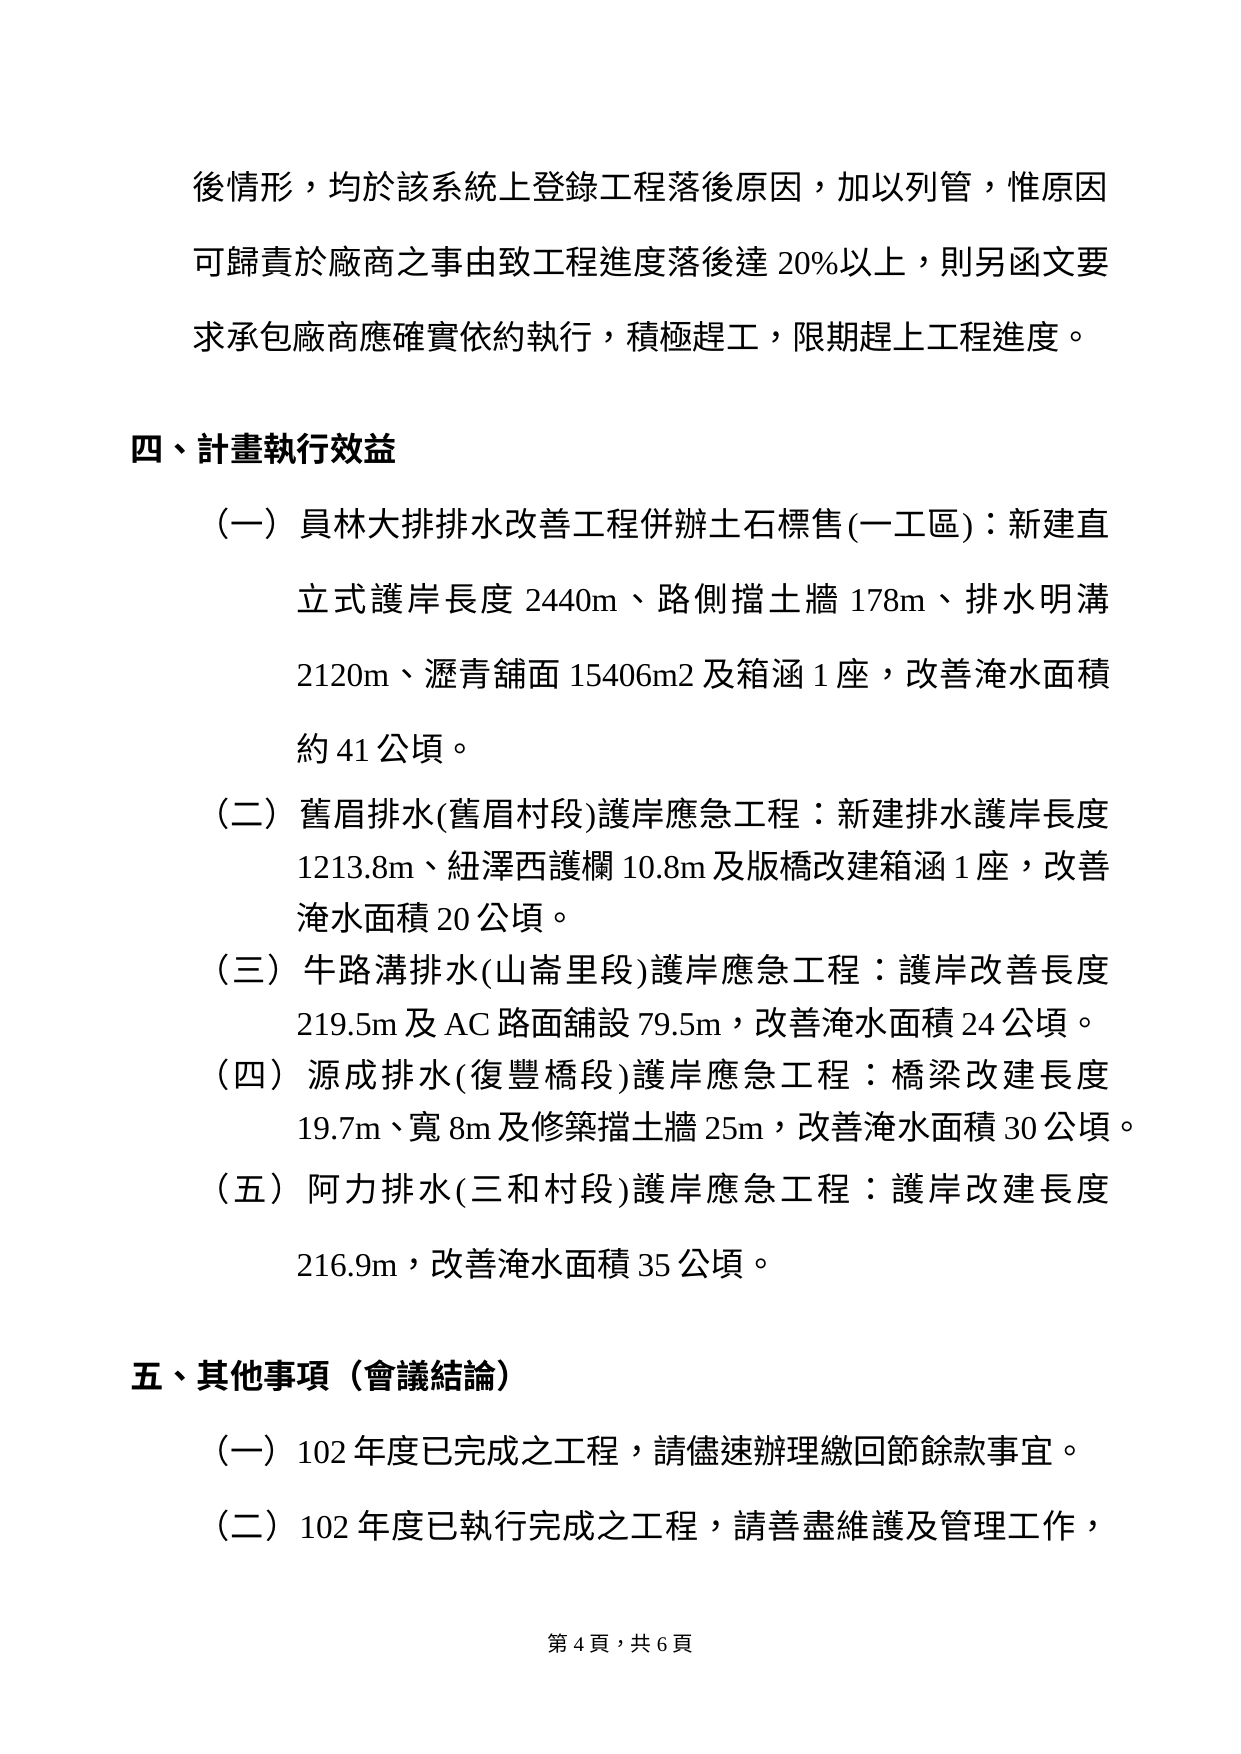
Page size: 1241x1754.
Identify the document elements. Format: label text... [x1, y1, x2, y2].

text （一）102年度已完成之工程，請儘速辦理繳回節餘款事宜。 [196, 1412, 1110, 1487]
text 後情形，均於該系統上登錄工程落後原因，加以列管，惟原因可歸責於廠商之事由致工程進度落後達20%以上，則另函文要求承包廠商應確實依約執行，積極趕工，限期趕上工程進度。 [192, 147, 1110, 372]
text （二）102年度已執行完成之工程，請善盡維護及管理工作， [196, 1487, 1110, 1562]
text 五、其他事項（會議結論） [130, 1337, 1110, 1412]
text （四）源成排水(復豐橋段)護岸應急工程：橋梁改建長度19.7m、寬8m及修築擋土牆25m，改善淹水面積30公頃。 [196, 1045, 1110, 1149]
text （一）員林大排排水改善工程併辦土石標售(一工區)：新建直立式護岸長度2440m、路側擋土牆178m、排水明溝2120m、瀝青舖面15406m2及箱涵1座，改善淹水面積約41公頃。 [196, 485, 1110, 785]
text （三）牛路溝排水(山崙里段)護岸應急工程：護岸改善長度219.5m及AC路面舖設79.5m，改善淹水面積24公頃。 [196, 941, 1110, 1045]
text （二）舊眉排水(舊眉村段)護岸應急工程：新建排水護岸長度1213.8m、紐澤西護欄10.8m及版橋改建箱涵1座，改善淹水面積20公頃。 [196, 785, 1110, 941]
text （五）阿力排水(三和村段)護岸應急工程：護岸改建長度216.9m，改善淹水面積35公頃。 [196, 1149, 1110, 1299]
text 四、計畫執行效益 [130, 410, 1110, 485]
